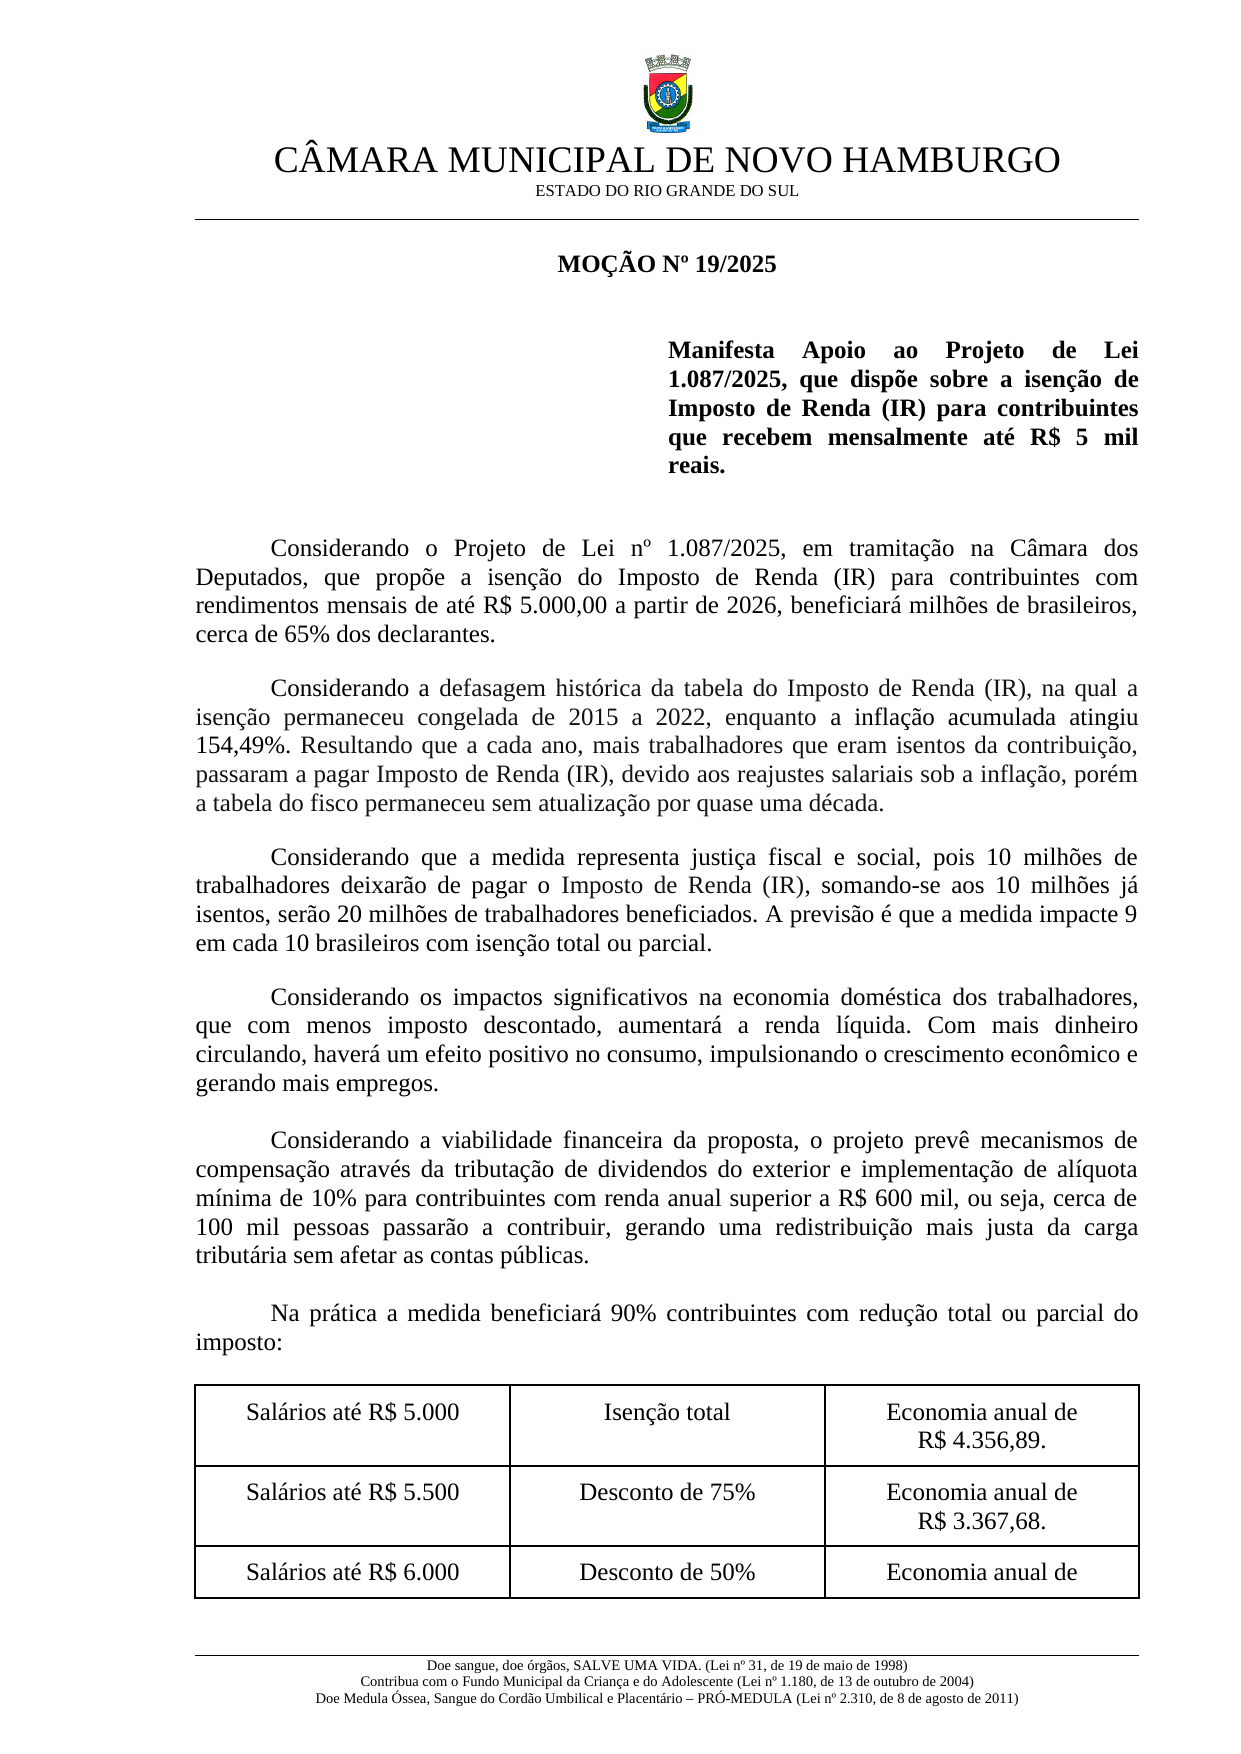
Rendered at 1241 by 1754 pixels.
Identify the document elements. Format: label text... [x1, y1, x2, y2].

text Considerando a viabilidade financeira da proposta, o projeto prevê mecanismos de compensação através da tributação de dividendos do exterior e implementação de alíquota mínima de 10% para contribuintes com renda anual superior a R$ 600 mil, ou seja, cerca de 100 mil pessoas passarão a contribuir, gerando uma redistribuição mais justa da carga tributária sem afetar as contas públicas. [195, 1125, 1139, 1269]
text Considerando os impactos significativos na economia doméstica dos trabalhadores, que com menos imposto descontado, aumentará a renda líquida. Com mais dinheiro circulando, haverá um efeito positivo no consumo, impulsionando o crescimento econômico e gerando mais empregos. [195, 982, 1139, 1097]
table_header Isenção total [511, 1386, 824, 1464]
text Na prática a medida beneficiará 90% contribuintes com redução total ou parcial do imposto: [195, 1298, 1139, 1355]
text Considerando a defasagem histórica da tabela do Imposto de Renda (IR), na qual a isenção permaneceu congelada de 2015 a 2022, enquanto a inflação acumulada atingiu 154,49%. Resultando que a cada ano, mais trabalhadores que eram isentos da contribuição, passaram a pagar Imposto de Renda (IR), devido aos reajustes salariais sob a inflação, porém a tabela do fisco permaneceu sem atualização por quase uma década. [195, 673, 1139, 817]
text Manifesta Apoio ao Projeto de Lei 1.087/2025, que dispõe sobre a isenção de Imposto de Renda (IR) para contribuintes que recebem mensalmente até R$ 5 mil reais. [668, 335, 1139, 479]
table_cell Salários até R$ 6.000 [196, 1547, 509, 1597]
table_cell Desconto de 75% [511, 1467, 824, 1545]
table_cell Salários até R$ 5.500 [196, 1467, 509, 1545]
table_cell Desconto de 50% [511, 1547, 824, 1597]
table_header Economia anual de R$ 4.356,89. [826, 1386, 1138, 1464]
text Considerando que a medida representa justiça fiscal e social, pois 10 milhões de trabalhadores deixarão de pagar o Imposto de Renda (IR), somando-se aos 10 milhões já isentos, serão 20 milhões de trabalhadores beneficiados. A previsão é que a medida impacte 9 em cada 10 brasileiros com isenção total ou parcial. [195, 842, 1139, 957]
text Considerando o Projeto de Lei nº 1.087/2025, em tramitação na Câmara dos Deputados, que propõe a isenção do Imposto de Renda (IR) para contribuintes com rendimentos mensais de até R$ 5.000,00 a partir de 2026, beneficiará milhões de brasileiros, cerca de 65% dos declarantes. [195, 533, 1139, 648]
table_header Salários até R$ 5.000 [196, 1386, 509, 1464]
table_cell Economia anual de [826, 1547, 1138, 1597]
picture [639, 48, 695, 137]
table_cell Economia anual de R$ 3.367,68. [826, 1467, 1138, 1545]
text MOÇÃO Nº 19/2025 [195, 249, 1139, 278]
